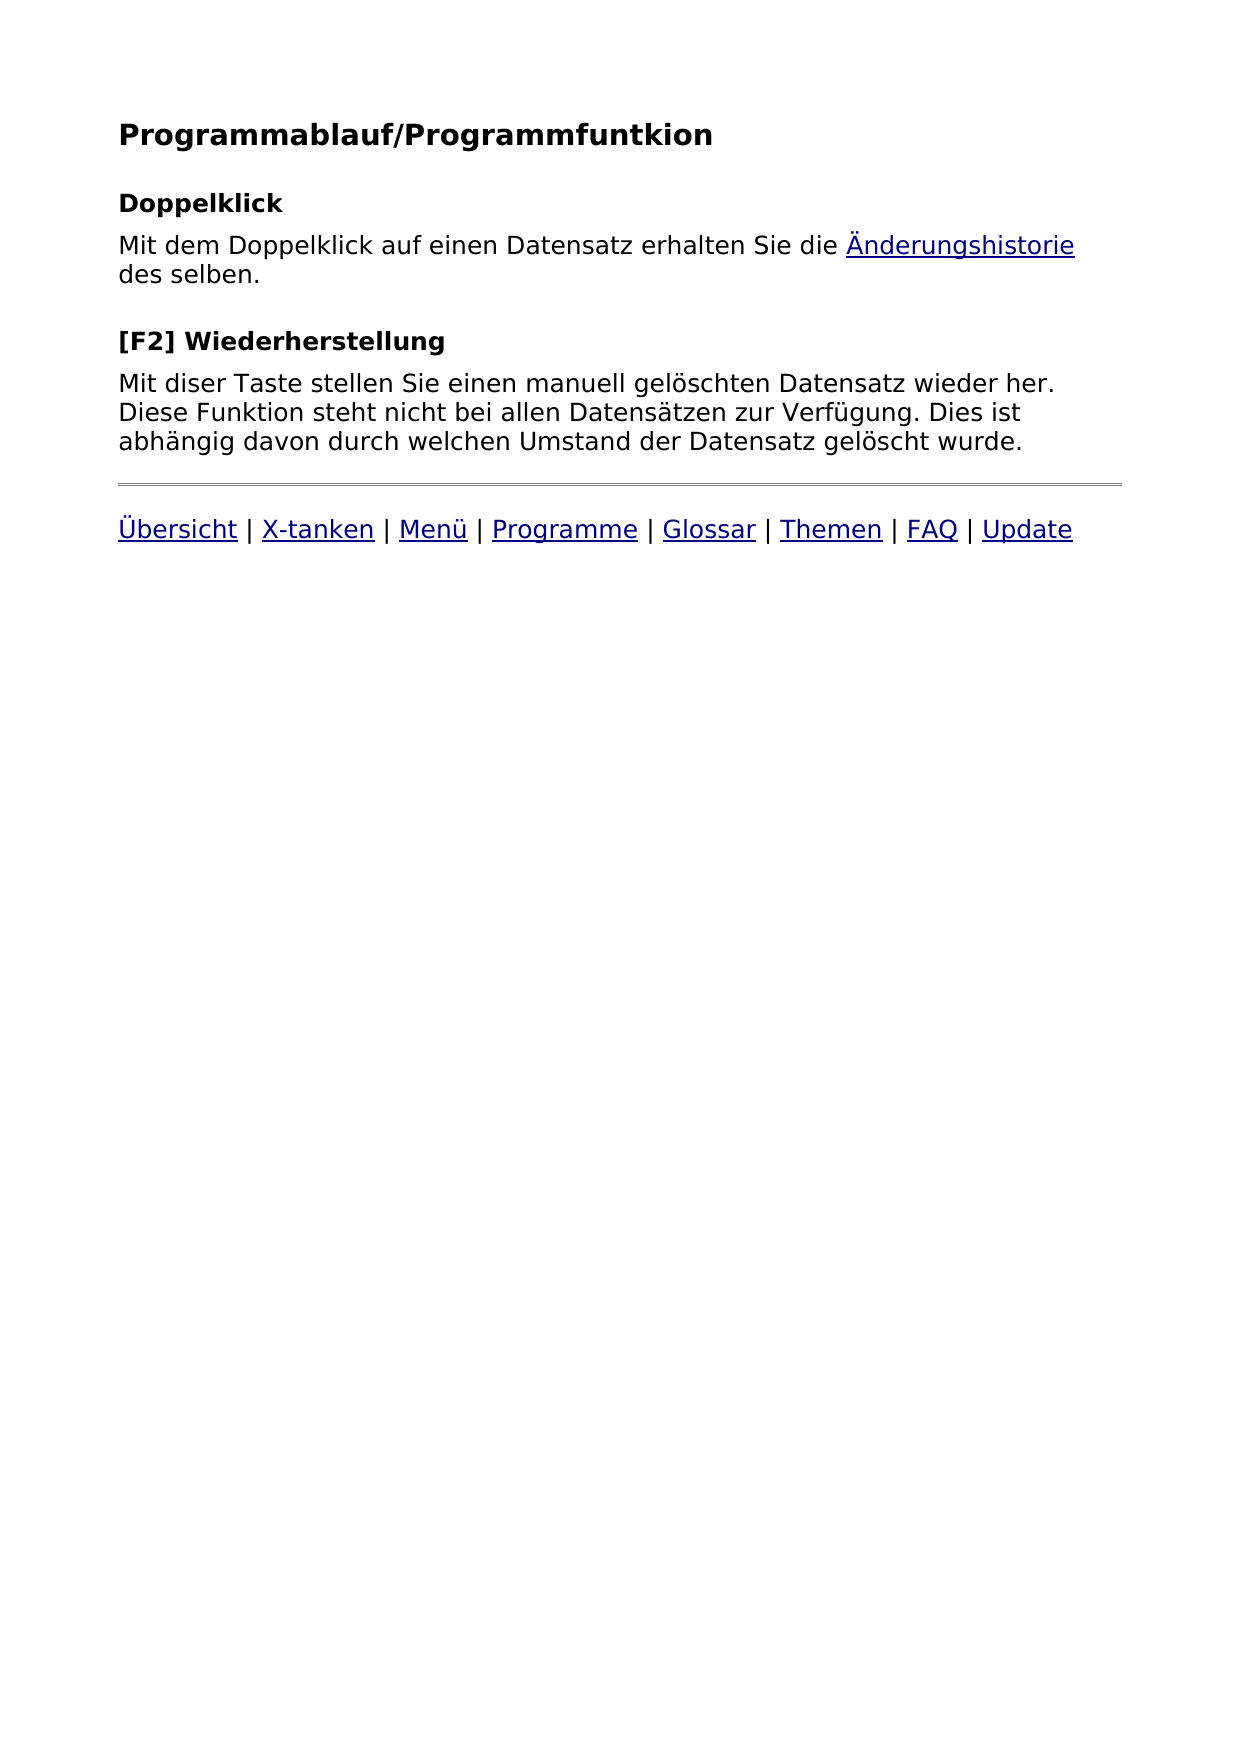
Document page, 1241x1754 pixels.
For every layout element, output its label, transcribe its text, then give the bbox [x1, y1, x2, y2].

text Übersicht | X-tanken | Menü | Programme | Glossar | Themen | FAQ | Update [118, 515, 1122, 544]
subtitle Programmablauf/Programmfuntkion [118, 118, 1122, 152]
subtitle Doppelklick [118, 189, 1122, 219]
text Mit diser Taste stellen Sie einen manuell gelöschten Datensatz wieder her. Diese Funktion steht nicht bei allen Datensätzen zur Verfügung. Dies ist abhängig davon durch welchen Umstand der Datensatz gelöscht wurde. [118, 369, 1122, 456]
text Mit dem Doppelklick auf einen Datensatz erhalten Sie die Änderungshistorie des selben. [118, 231, 1122, 289]
subtitle [F2] Wiederherstellung [118, 327, 1122, 356]
